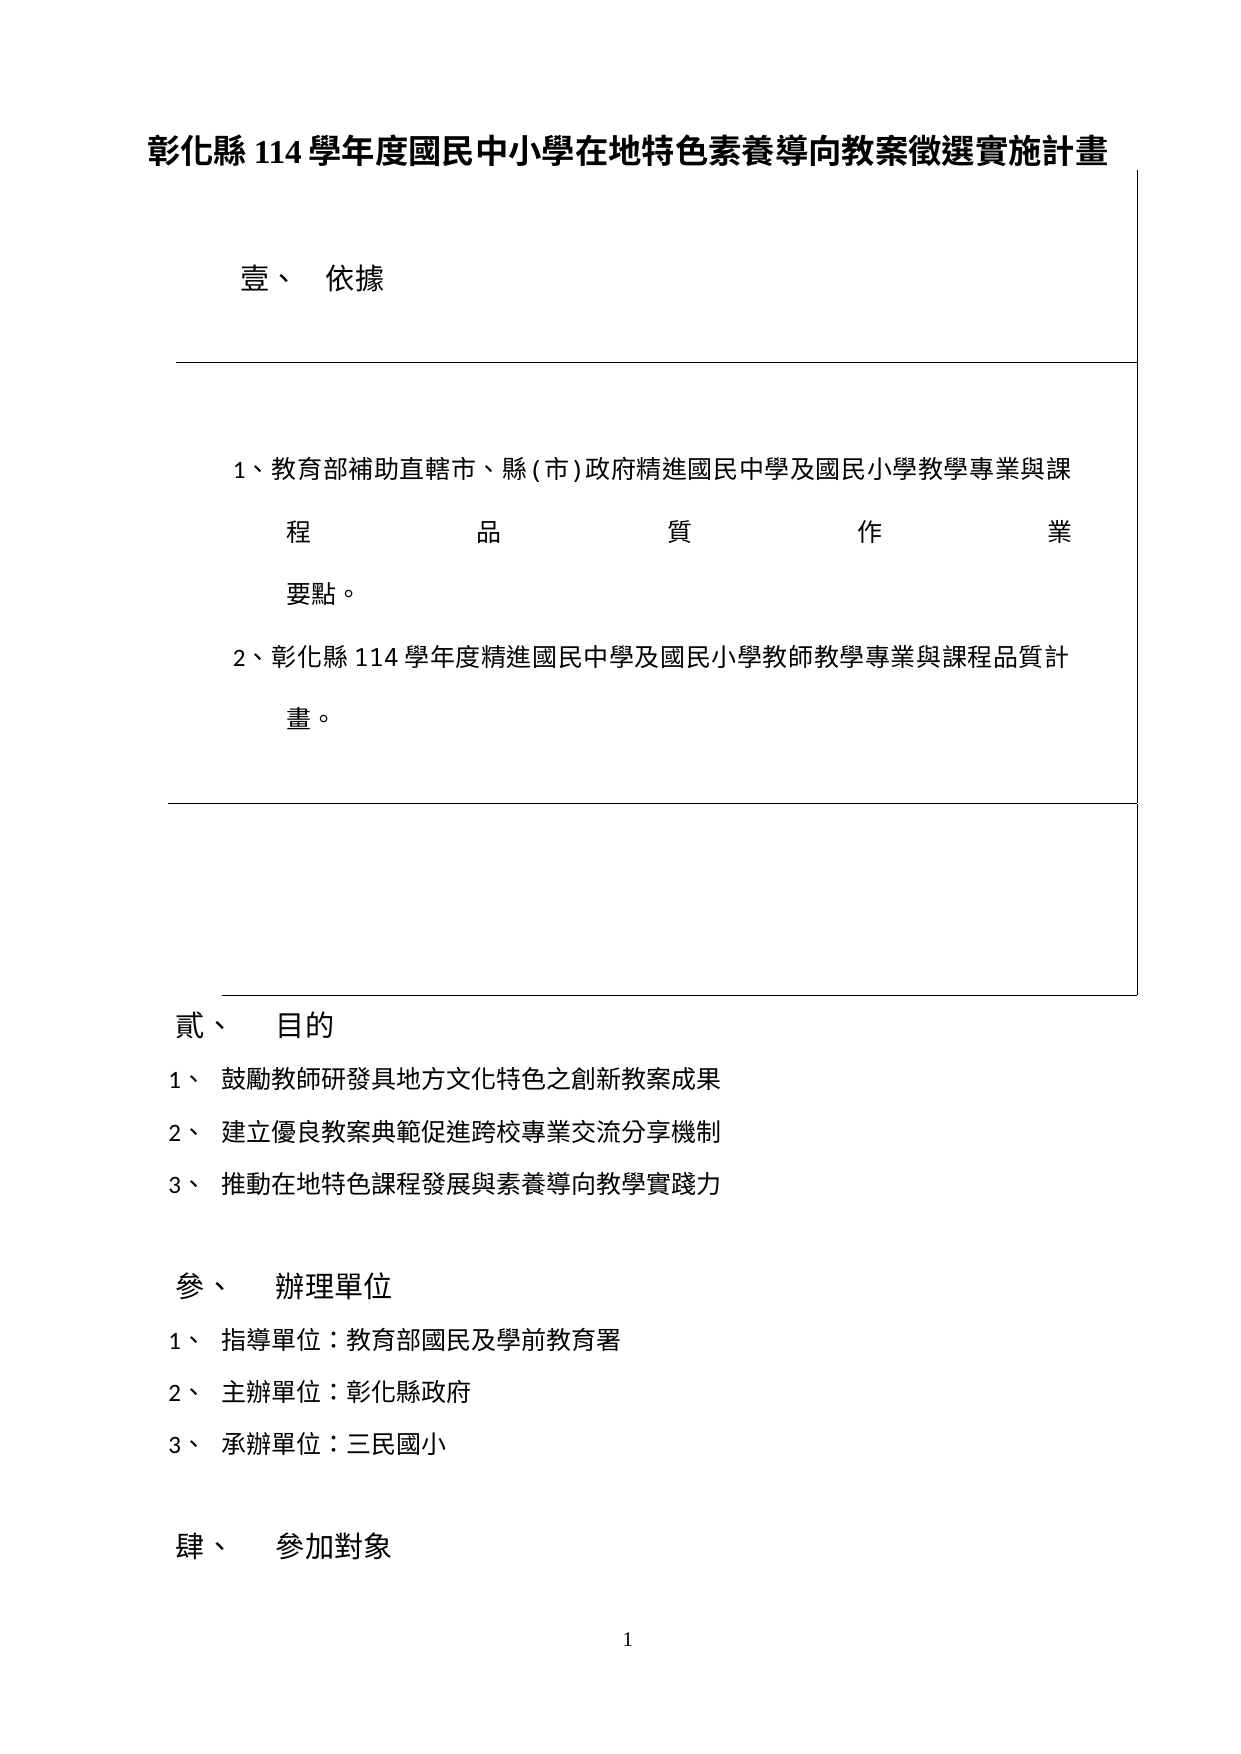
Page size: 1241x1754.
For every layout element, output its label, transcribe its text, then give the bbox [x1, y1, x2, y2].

list 承辦單位：三民國小 [168, 1412, 1137, 1464]
list 指導單位：教育部國民及學前教育署 [168, 1308, 1137, 1360]
list 彰化縣114學年度精進國民中學及國民小學教師教學專業與課程品質計畫。 [168, 614, 1137, 803]
list 建立優良教案典範促進跨校專業交流分享機制 [168, 1099, 1137, 1151]
text 彰化縣114學年度國民中小學在地特色素養導向教案徵選實施計畫 [118, 108, 1137, 170]
list 目的 [176, 995, 1137, 1047]
list 教育部補助直轄市、縣(市)政府精進國民中學及國民小學教學專業與課程品質作業 要點。 [168, 362, 1137, 614]
list 依據 [176, 170, 1137, 362]
list 辦理單位 [176, 1256, 1137, 1308]
list 參加對象 [176, 1516, 1137, 1568]
list 主辦單位：彰化縣政府 [168, 1360, 1137, 1412]
list 鼓勵教師研發具地方文化特色之創新教案成果 [168, 1047, 1137, 1099]
list 推動在地特色課程發展與素養導向教學實踐力 [168, 1151, 1137, 1203]
